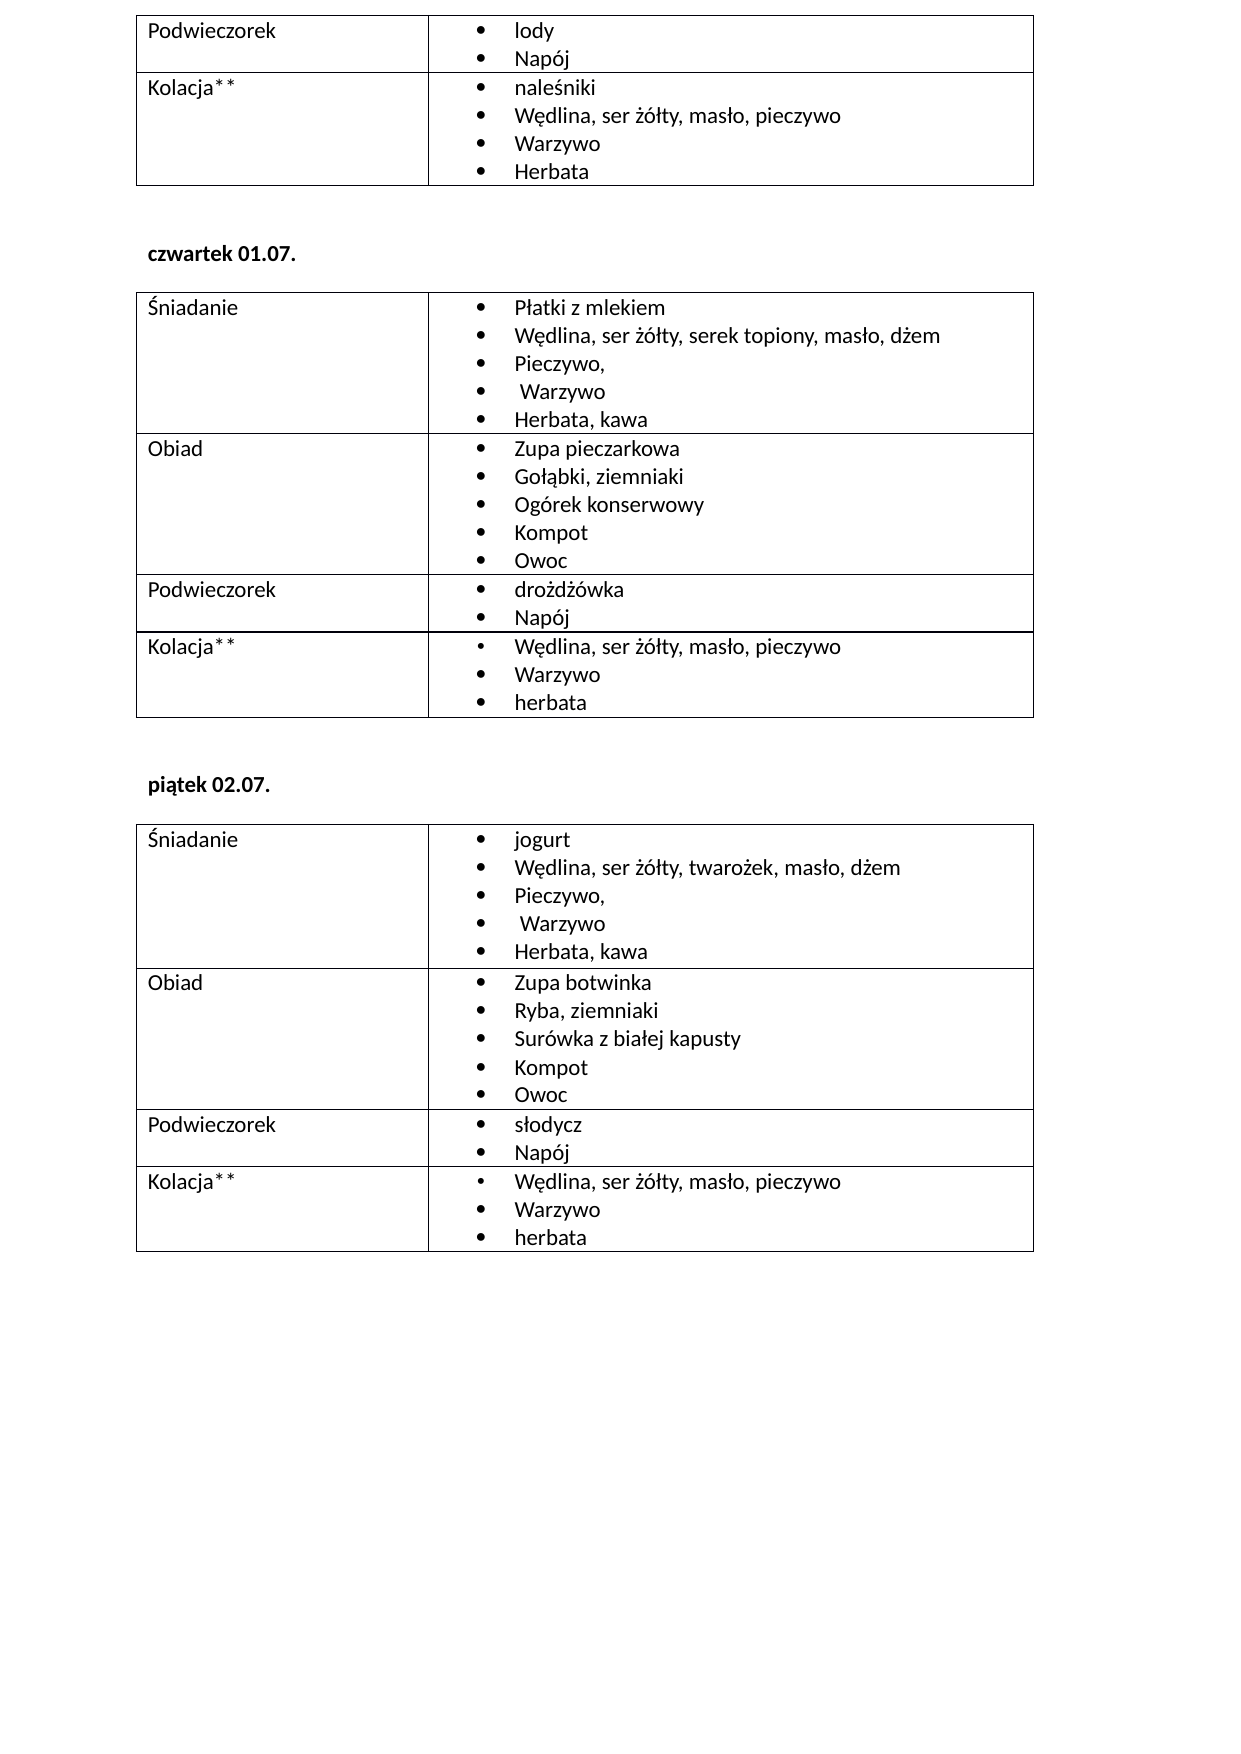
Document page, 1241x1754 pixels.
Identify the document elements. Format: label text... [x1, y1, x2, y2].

table_cell słodycz Napój [429, 1110, 1033, 1166]
table_cell lody Napój [429, 16, 1033, 72]
table_header Płatki z mlekiem Wędlina, ser żółty, serek topiony, masło, dżem Pieczywo, Warzywo Herbata, kawa [429, 293, 1033, 433]
table_cell Wędlina, ser żółty, masło, pieczywo Warzywo herbata [429, 1167, 1033, 1251]
text piątek 02.07. [148, 771, 1093, 799]
table_cell Podwieczorek [137, 575, 428, 631]
table_header jogurt Wędlina, ser żółty, twarożek, masło, dżem Pieczywo, Warzywo Herbata, kawa [429, 825, 1033, 967]
table_cell Kolacja** [137, 633, 428, 717]
table_cell Obiad [137, 969, 428, 1109]
table_cell Obiad [137, 434, 428, 574]
table_header Śniadanie [137, 825, 428, 967]
table_cell Podwieczorek [137, 16, 428, 72]
table_cell Kolacja** [137, 1167, 428, 1251]
table_header Śniadanie [137, 293, 428, 433]
table_cell Podwieczorek [137, 1110, 428, 1166]
table_cell Wędlina, ser żółty, masło, pieczywo Warzywo herbata [429, 633, 1033, 717]
table_cell Zupa pieczarkowa Gołąbki, ziemniaki Ogórek konserwowy Kompot Owoc [429, 434, 1033, 574]
table_cell drożdżówka Napój [429, 575, 1033, 631]
table_cell Zupa botwinka Ryba, ziemniaki Surówka z białej kapusty Kompot Owoc [429, 969, 1033, 1109]
table_cell Kolacja** [137, 73, 428, 185]
table_cell naleśniki Wędlina, ser żółty, masło, pieczywo Warzywo Herbata [429, 73, 1033, 185]
text czwartek 01.07. [148, 239, 1093, 267]
